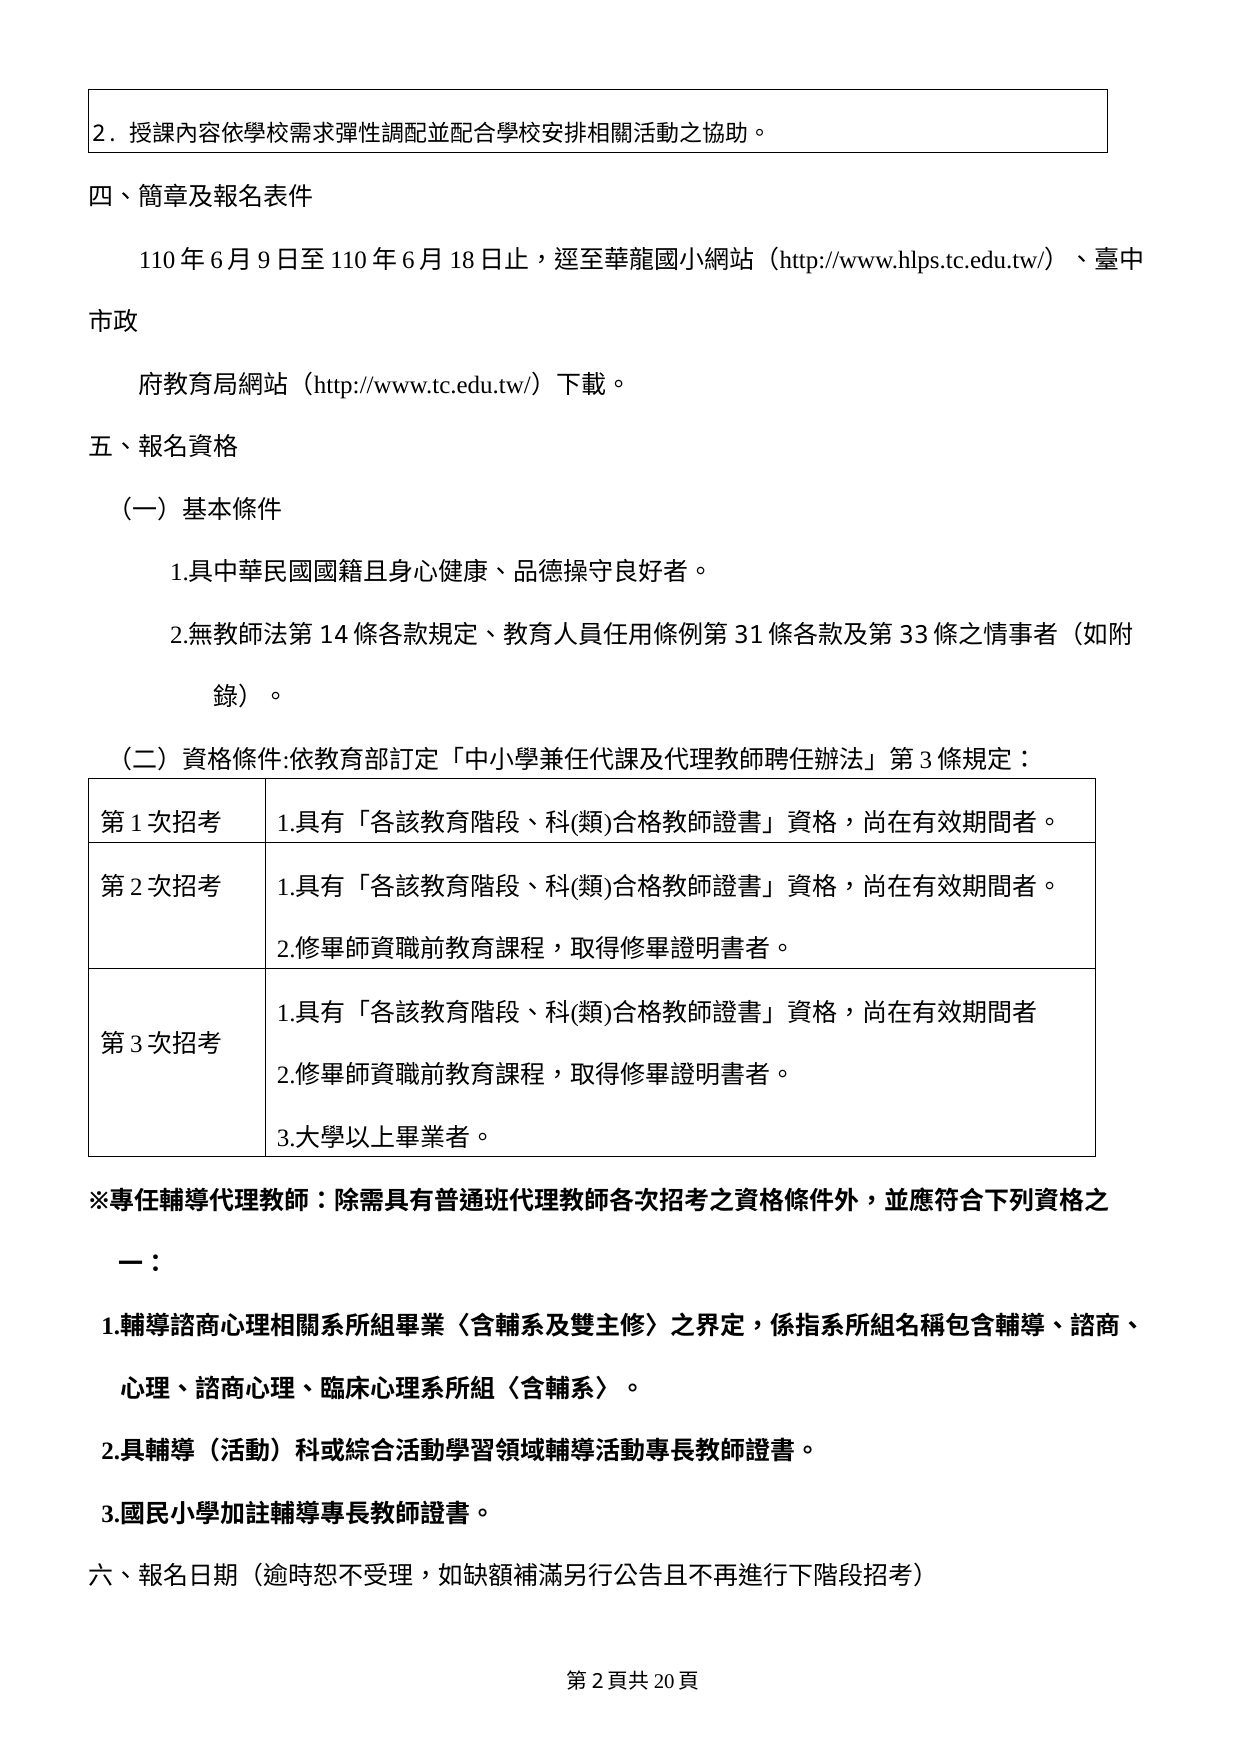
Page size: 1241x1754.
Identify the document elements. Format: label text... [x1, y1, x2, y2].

table_header 第1次招考 [89, 779, 265, 842]
table_cell 註： 本次公開甄選代理教師之備取人員，如本學年度有新增長期代理教師缺額，得由備取人員 依備取順位依序進用，備取時間至111年3月31日止。 授課內容依學校需求彈性調配並配合學校安排相關活動之協助。 [89, 90, 1107, 152]
text 2.具輔導（活動）科或綜合活動學習領域輔導活動專長教師證書。 [89, 1407, 1152, 1470]
table_cell 第2次招考 [89, 843, 265, 968]
text 3.國民小學加註輔導專長教師證書。 [89, 1470, 1152, 1532]
table_header 1.具有「各該教育階段、科(類)合格教師證書」資格，尚在有效期間者。 [266, 779, 1095, 842]
text 2.無教師法第14條各款規定、教育人員任用條例第31條各款及第33條之情事者（如附錄）。 [89, 591, 1152, 716]
table_cell 1.具有「各該教育階段、科(類)合格教師證書」資格，尚在有效期間者。 2.修畢師資職前教育課程，取得修畢證明書者。 [266, 843, 1095, 968]
text 心理、諮商心理、臨床心理系所組〈含輔系〉。 [89, 1345, 1152, 1407]
text （二）資格條件:依教育部訂定「中小學兼任代課及代理教師聘任辦法」第3條規定： [89, 716, 1152, 778]
text ※專任輔導代理教師：除需具有普通班代理教師各次招考之資格條件外，並應符合下列資格之 [89, 1157, 1152, 1220]
table_cell 1.具有「各該教育階段、科(類)合格教師證書」資格，尚在有效期間者 2.修畢師資職前教育課程，取得修畢證明書者。 3.大學以上畢業者。 [266, 969, 1095, 1156]
text 1.具中華民國國籍且身心健康、品德操守良好者。 [89, 528, 1152, 591]
text 六、報名日期（逾時恕不受理，如缺額補滿另行公告且不再進行下階段招考） [89, 1532, 1152, 1595]
text 五、報名資格 [89, 403, 1152, 466]
table_cell 第3次招考 [89, 969, 265, 1156]
text 四、簡章及報名表件 110年6月9日至110年6月18日止，逕至華龍國小網站（http://www.hlps.tc.edu.tw/）、臺中市政 [89, 153, 1152, 341]
text 府教育局網站（http://www.tc.edu.tw/）下載。 [89, 341, 1152, 403]
text 一： [89, 1220, 1152, 1282]
text 1.輔導諮商心理相關系所組畢業〈含輔系及雙主修〉之界定，係指系所組名稱包含輔導、諮商、 [89, 1282, 1152, 1345]
text （一）基本條件 [89, 466, 1152, 528]
